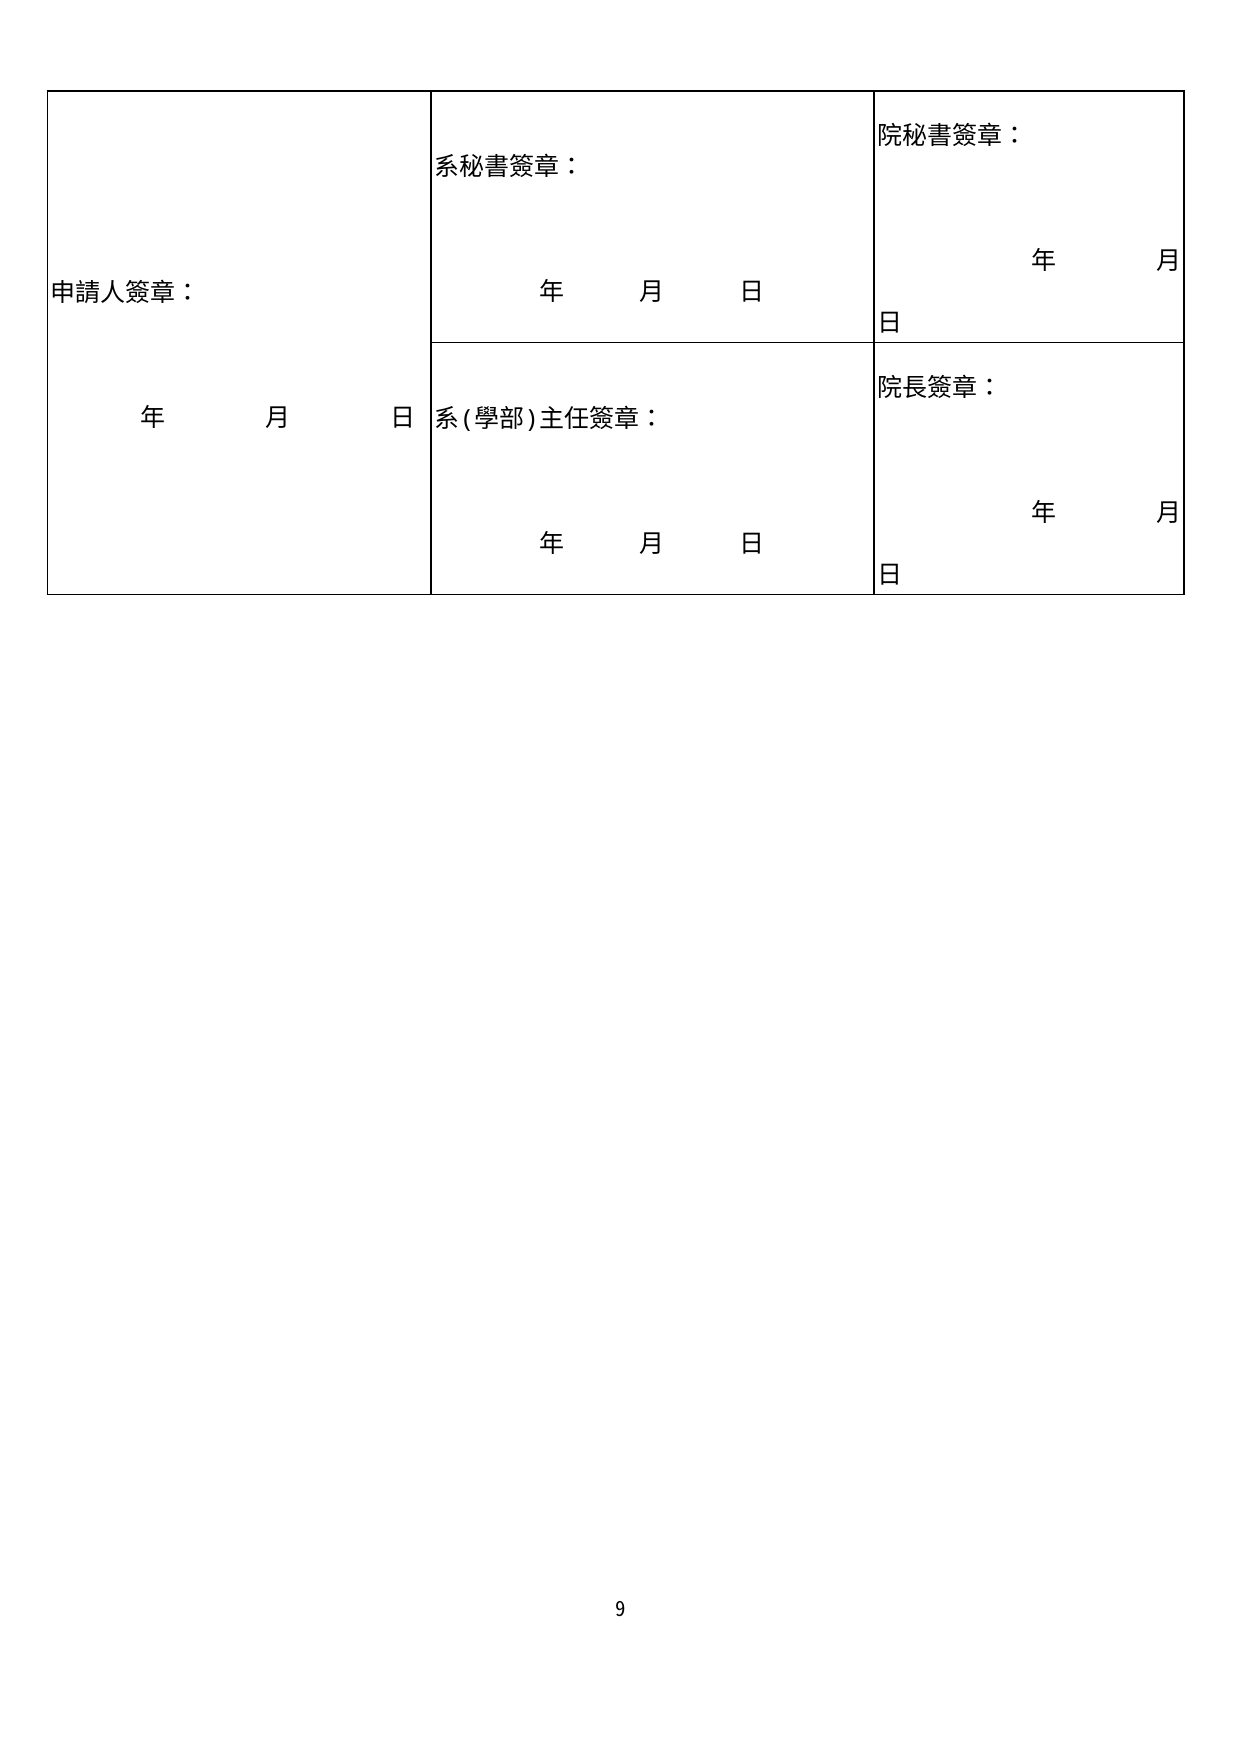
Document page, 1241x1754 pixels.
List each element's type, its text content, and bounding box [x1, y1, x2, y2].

table_cell 申請人簽章： 年 月 日 [48, 92, 430, 593]
table_cell 院秘書簽章： 年 月 日 [875, 92, 1183, 342]
table_cell 院長簽章： 年 月 日 [875, 343, 1183, 593]
table_cell 系(學部)主任簽章： 年 月 日 [432, 343, 873, 593]
table_cell 系秘書簽章： 年 月 日 [432, 92, 873, 342]
